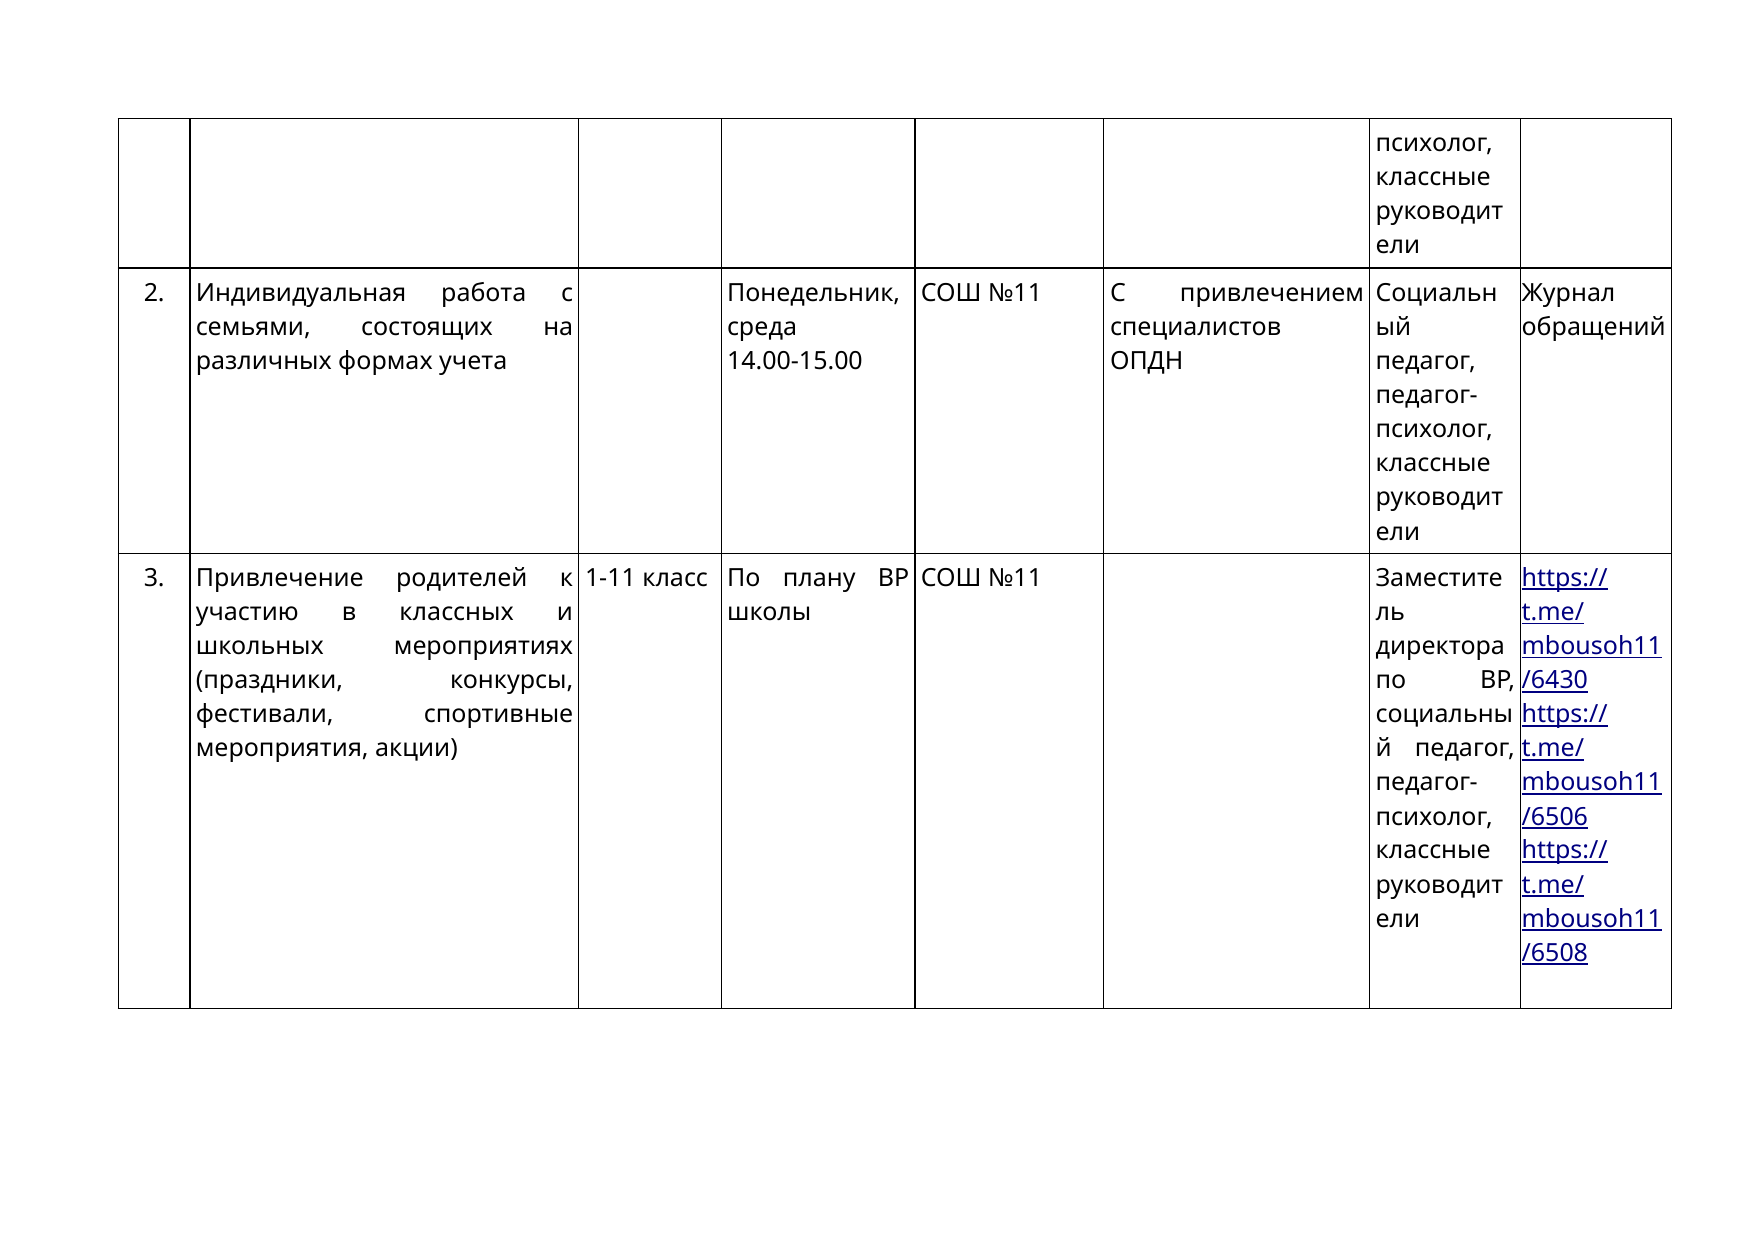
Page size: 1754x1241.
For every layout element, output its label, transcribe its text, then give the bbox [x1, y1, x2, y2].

table_cell [1521, 119, 1671, 267]
table_cell Заместитель директора по ВР, социальный педагог, педагог-психолог, классные руководители [1370, 554, 1520, 1008]
table_header Индивидуальная работа с семьями, состоящих на различных формах учета [191, 269, 578, 553]
table_cell [1104, 554, 1369, 1008]
table_header С привлечением специалистов ОПДН [1104, 269, 1369, 553]
table_cell СОШ №11 [916, 554, 1103, 1008]
table_cell 3. [119, 554, 189, 1008]
table_cell [916, 119, 1103, 267]
table_cell [1104, 119, 1369, 267]
table_cell [722, 119, 914, 267]
table_header Понедельник, среда 14.00-15.00 [722, 269, 914, 553]
table_cell По плану ВР школы [722, 554, 914, 1008]
table_header [579, 269, 721, 553]
table_cell https://t.me/mbousoh11/6430 https://t.me/mbousoh11/6506 https://t.me/mbousoh11/6508 [1521, 554, 1671, 1008]
table_cell Привлечение родителей к участию в классных и школьных мероприятиях (праздники, конкурсы, фестивали, спортивные мероприятия, акции) [191, 554, 578, 1008]
table_cell [191, 119, 578, 267]
table_header 2. [119, 269, 189, 553]
table_cell [119, 119, 189, 267]
table_header СОШ №11 [916, 269, 1103, 553]
table_cell психолог, классные руководители [1370, 119, 1520, 267]
table_header Социальный педагог, педагог-психолог, классные руководители [1370, 269, 1520, 553]
table_cell 1-11 класс [579, 554, 721, 1008]
table_header Журнал обращений [1521, 269, 1671, 553]
table_cell [579, 119, 721, 267]
